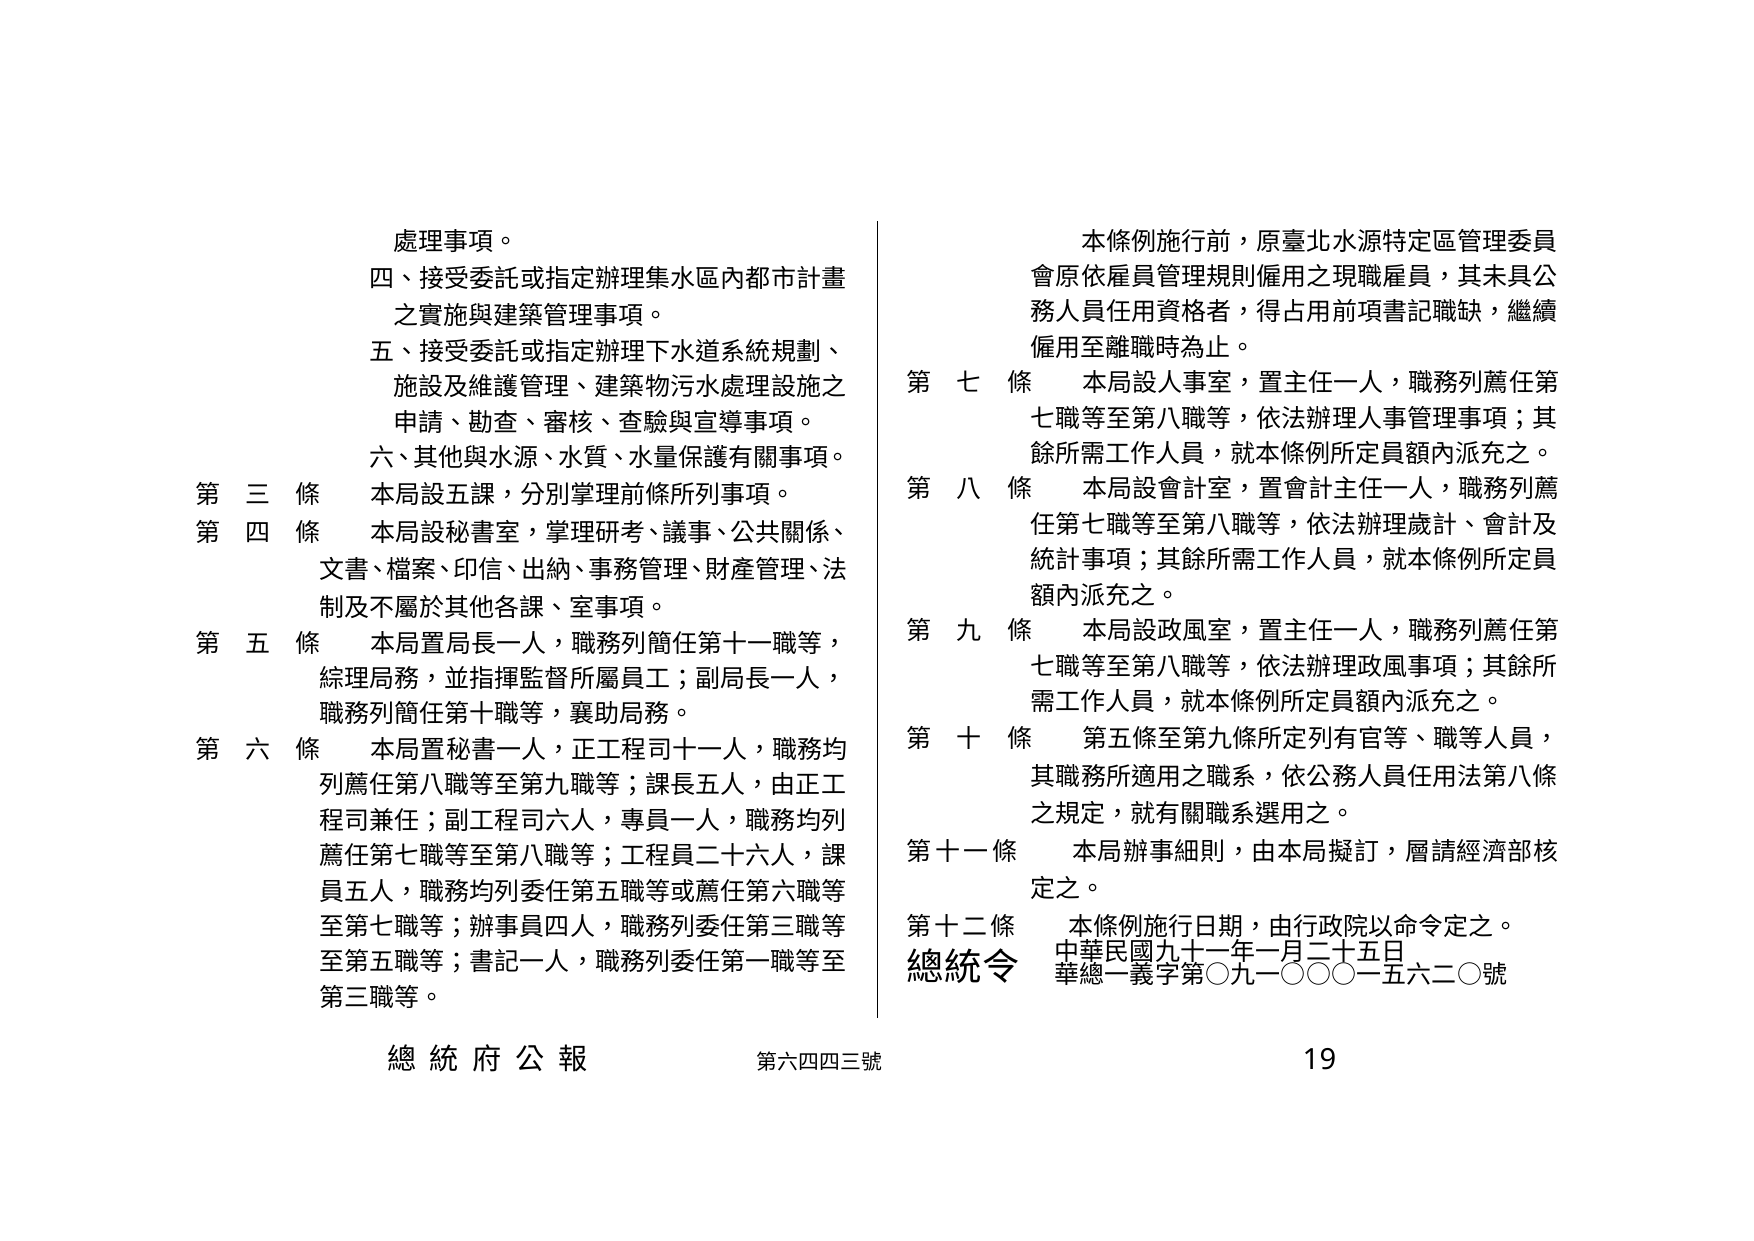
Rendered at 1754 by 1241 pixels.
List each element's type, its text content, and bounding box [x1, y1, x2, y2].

text 第 五 條 本局置局長一人，職務列簡任第十一職等，綜理局務，並指揮監督所屬員工；副局長一人，職務列簡任第十職等，襄助局務。 [195, 624, 847, 730]
text 第 七 條 本局設人事室，置主任一人，職務列薦任第七職等至第八職等，依法辦理人事管理事項；其餘所需工作人員，就本條例所定員額內派充之。 [906, 363, 1559, 469]
text 四、接受委託或指定辦理集水區內都市計畫之實施與建築管理事項。 [369, 257, 847, 332]
text 五、接受委託或指定辦理下水道系統規劃、施設及維護管理、建築物污水處理設施之申請、勘查、審核、查驗與宣導事項。 [369, 332, 847, 438]
text 第十一條 本局辦事細則，由本局擬訂，層請經濟部核定之。 [906, 830, 1559, 905]
text 第 十 條 第五條至第九條所定列有官等、職等人員，其職務所適用之職系，依公務人員任用法第八條之規定，就有關職系選用之。 [906, 717, 1559, 830]
text 第 八 條 本局設會計室，置會計主任一人，職務列薦任第七職等至第八職等，依法辦理歲計、會計及統計事項；其餘所需工作人員，就本條例所定員額內派充之。 [906, 469, 1559, 611]
text 處理事項。 [369, 222, 847, 257]
text 本條例施行前，原臺北水源特定區管理委員會原依雇員管理規則僱用之現職雇員，其未具公務人員任用資格者，得占用前項書記職缺，繼續僱用至離職時為止。 [1031, 222, 1559, 363]
text 第 六 條 本局置秘書一人，正工程司十一人，職務均列薦任第八職等至第九職等；課長五人，由正工程司兼任；副工程司六人，專員一人，職務均列薦任第七職等至第八職等；工程員二十六人，課員五人，職務均列委任第五職等或薦任第六職等至第七職等；辦事員四人，職務列委任第三職等至第五職等；書記一人，職務列委任第一職等至第三職等。 [195, 730, 847, 1013]
table_header 總統令 [904, 943, 1051, 988]
text 第 九 條 本局設政風室，置主任一人，職務列薦任第七職等至第八職等，依法辦理政風事項；其餘所需工作人員，就本條例所定員額內派充之。 [906, 611, 1559, 717]
text 六、其他與水源、水質、水量保護有關事項。 [369, 438, 847, 474]
table_header 中華民國九十一年一月二十五日 華總一義字第○九一○○○一五六二○號 [1051, 943, 1563, 988]
text 第 四 條 本局設秘書室，掌理研考、議事、公共關係、文書、檔案、印信、出納、事務管理、財產管理、法制及不屬於其他各課、室事項。 [195, 511, 847, 624]
text 第十二條 本條例施行日期，由行政院以命令定之。 [906, 905, 1559, 942]
text 第 三 條 本局設五課，分別掌理前條所列事項。 [195, 474, 847, 511]
